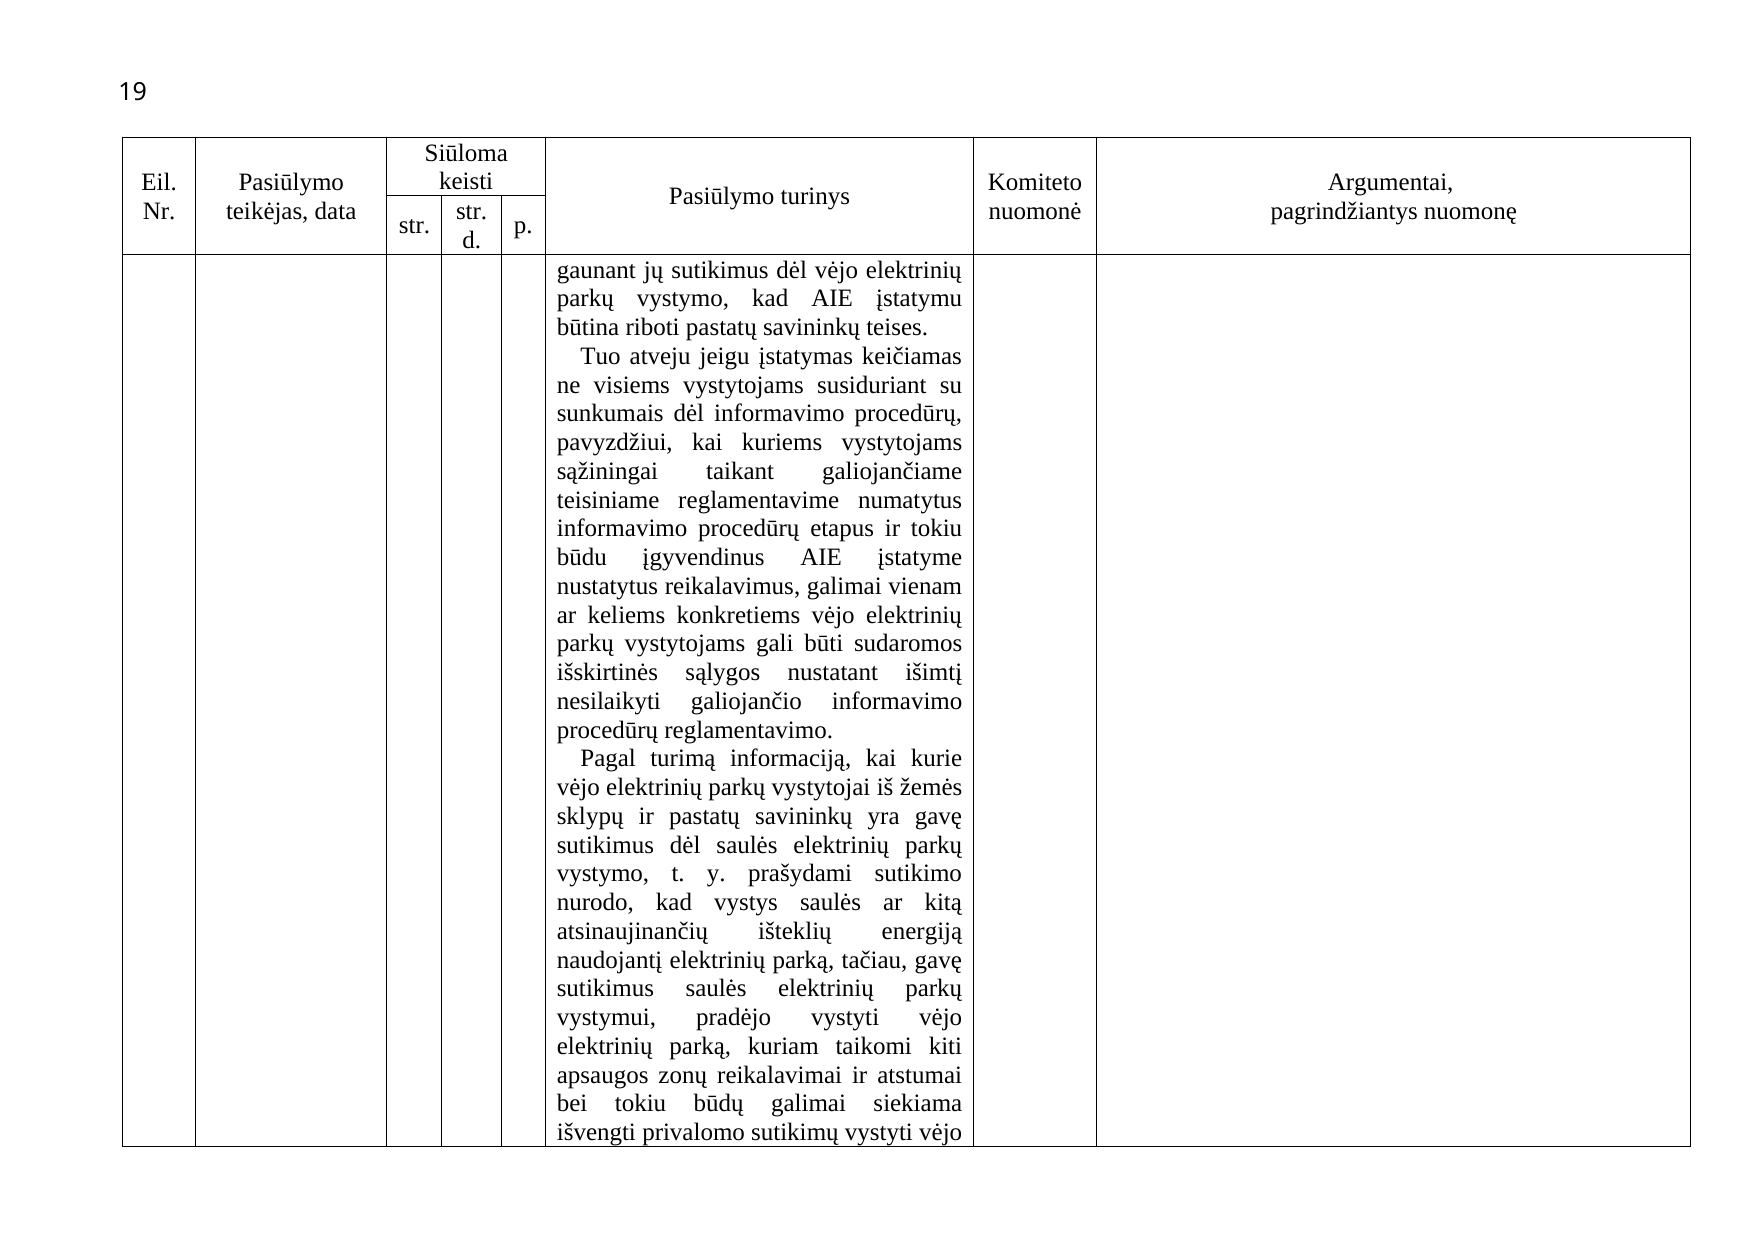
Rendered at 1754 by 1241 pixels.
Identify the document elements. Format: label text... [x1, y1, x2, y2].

table_cell [502, 255, 545, 1146]
table_cell [196, 255, 386, 1146]
table_header Eil. Nr. [123, 138, 195, 254]
table_header Komitetonuomonė [974, 138, 1096, 254]
table_header Pasiūlymo teikėjas, data [196, 138, 386, 254]
table_cell str. d. [442, 196, 501, 254]
table_cell [387, 255, 441, 1146]
table_cell [123, 255, 195, 1146]
table_cell p. [502, 196, 545, 254]
table_header Argumentai, pagrindžiantys nuomonę [1097, 138, 1690, 254]
table_cell gaunant jų sutikimus dėl vėjo elektrinių parkų vystymo, kad AIE įstatymu būtina riboti pastatų savininkų teises. Tuo atveju jeigu įstatymas keičiamas ne visiems vystytojams susiduriant su sunkumais dėl informavimo procedūrų, pavyzdžiui, kai kuriems vystytojams sąžiningai taikant galiojančiame teisiniame reglamentavime numatytus informavimo procedūrų etapus ir tokiu būdu įgyvendinus AIE įstatyme nustatytus reikalavimus, galimai vienam ar keliems konkretiems vėjo elektrinių parkų vystytojams gali būti sudaromos išskirtinės sąlygos nustatant išimtį nesilaikyti galiojančio informavimo procedūrų reglamentavimo. Pagal turimą informaciją, kai kurie vėjo elektrinių parkų vystytojai iš žemės sklypų ir pastatų savininkų yra gavę sutikimus dėl saulės elektrinių parkų vystymo, t. y. prašydami sutikimo nurodo, kad vystys saulės ar kitą atsinaujinančių išteklių energiją naudojantį elektrinių parką, tačiau, gavę sutikimus saulės elektrinių parkų vystymui, pradėjo vystyti vėjo elektrinių parką, kuriam taikomi kiti apsaugos zonų reikalavimai ir atstumai bei tokiu būdų galimai siekiama išvengti privalomo sutikimų vystyti vėjo [546, 255, 973, 1146]
table_header Pasiūlymo turinys [546, 138, 973, 254]
table_cell [974, 255, 1096, 1146]
table_cell [442, 255, 501, 1146]
table_cell [1097, 255, 1690, 1146]
table_header Siūloma keisti [387, 138, 545, 195]
table_cell str. [387, 196, 441, 254]
